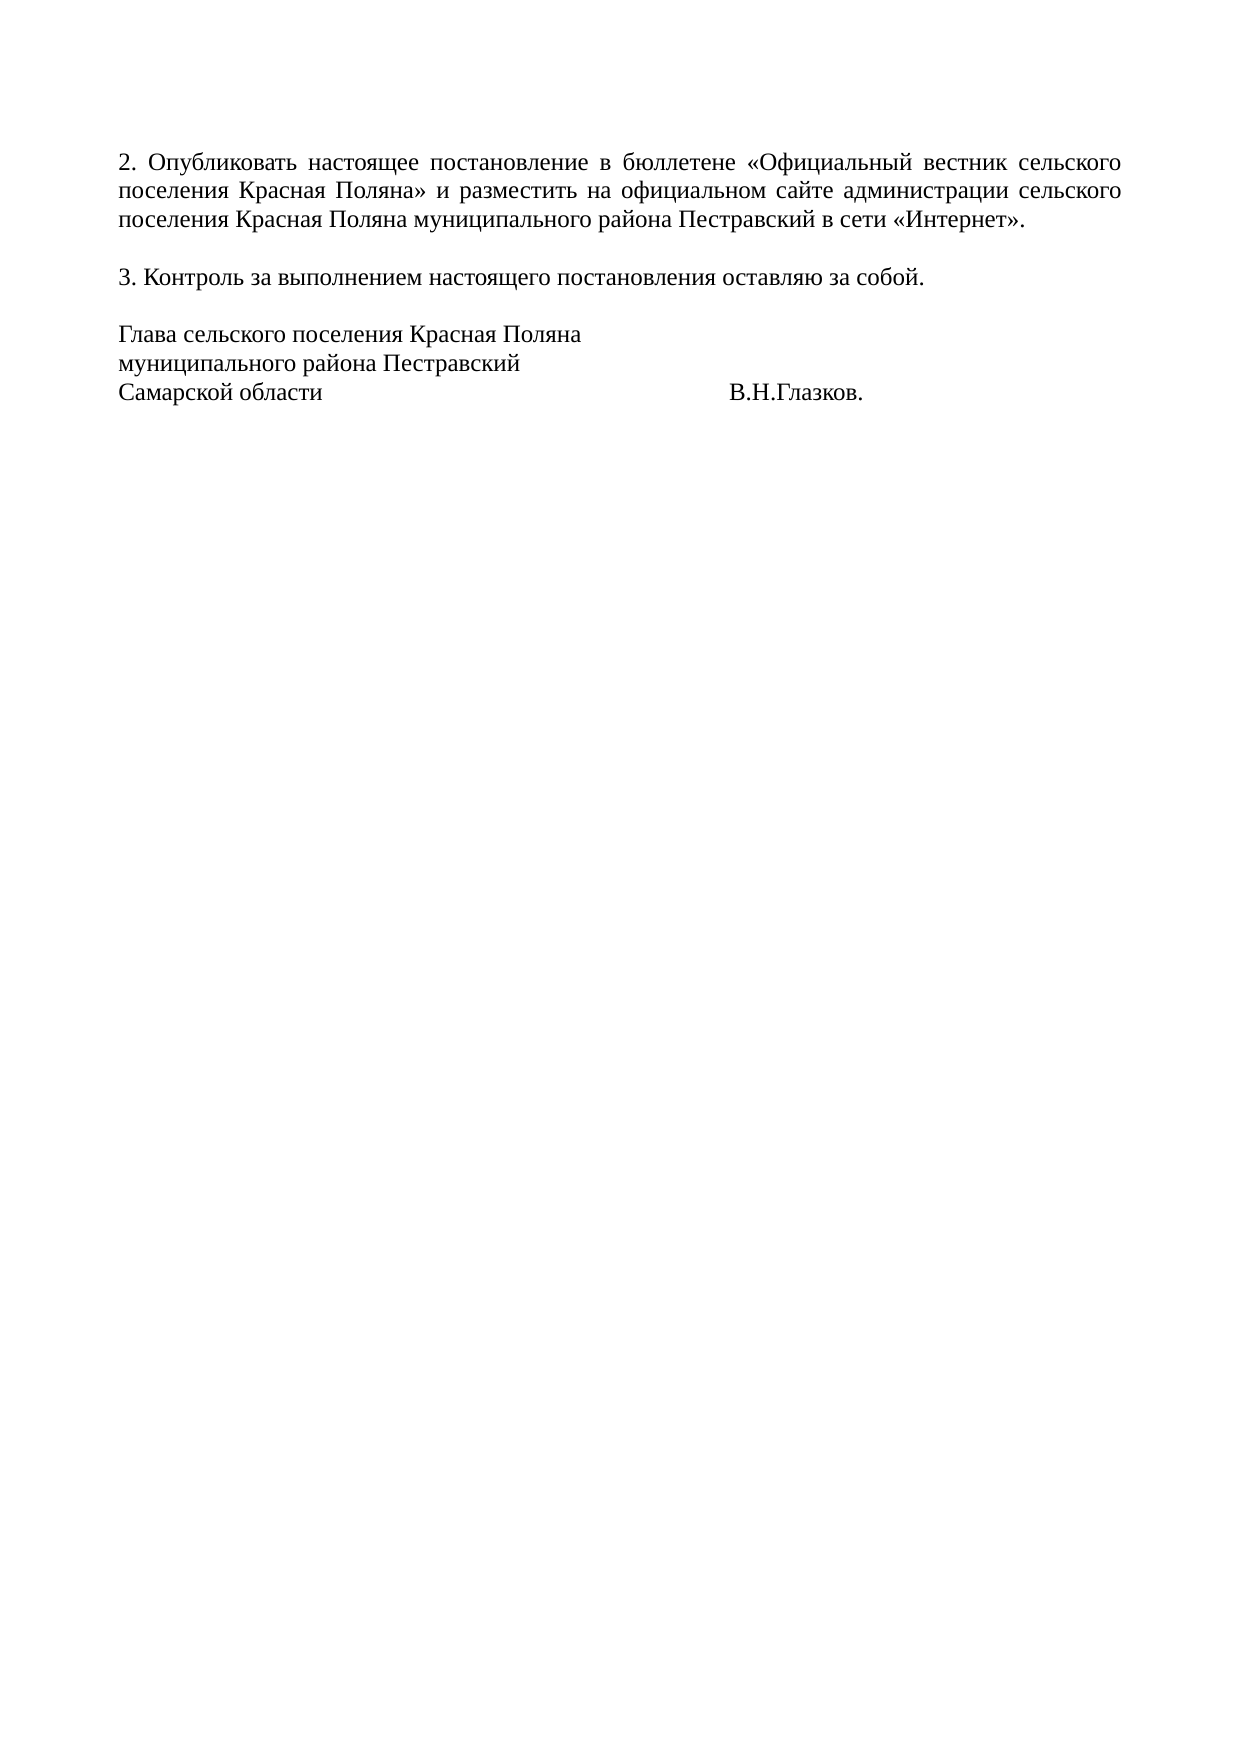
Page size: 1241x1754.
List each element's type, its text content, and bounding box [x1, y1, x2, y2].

text 2. Опубликовать настоящее постановление в бюллетене «Официальный вестник сельского поселения Красная Поляна» и разместить на официальном сайте администрации сельского поселения Красная Поляна муниципального района Пестравский в сети «Интернет». [118, 147, 1122, 233]
text Самарской области В.Н.Глазков. [118, 377, 1122, 406]
text Глава сельского поселения Красная Поляна [118, 319, 1122, 348]
text 3. Контроль за выполнением настоящего постановления оставляю за собой. [118, 262, 1122, 291]
text муниципального района Пестравский [118, 348, 1122, 377]
